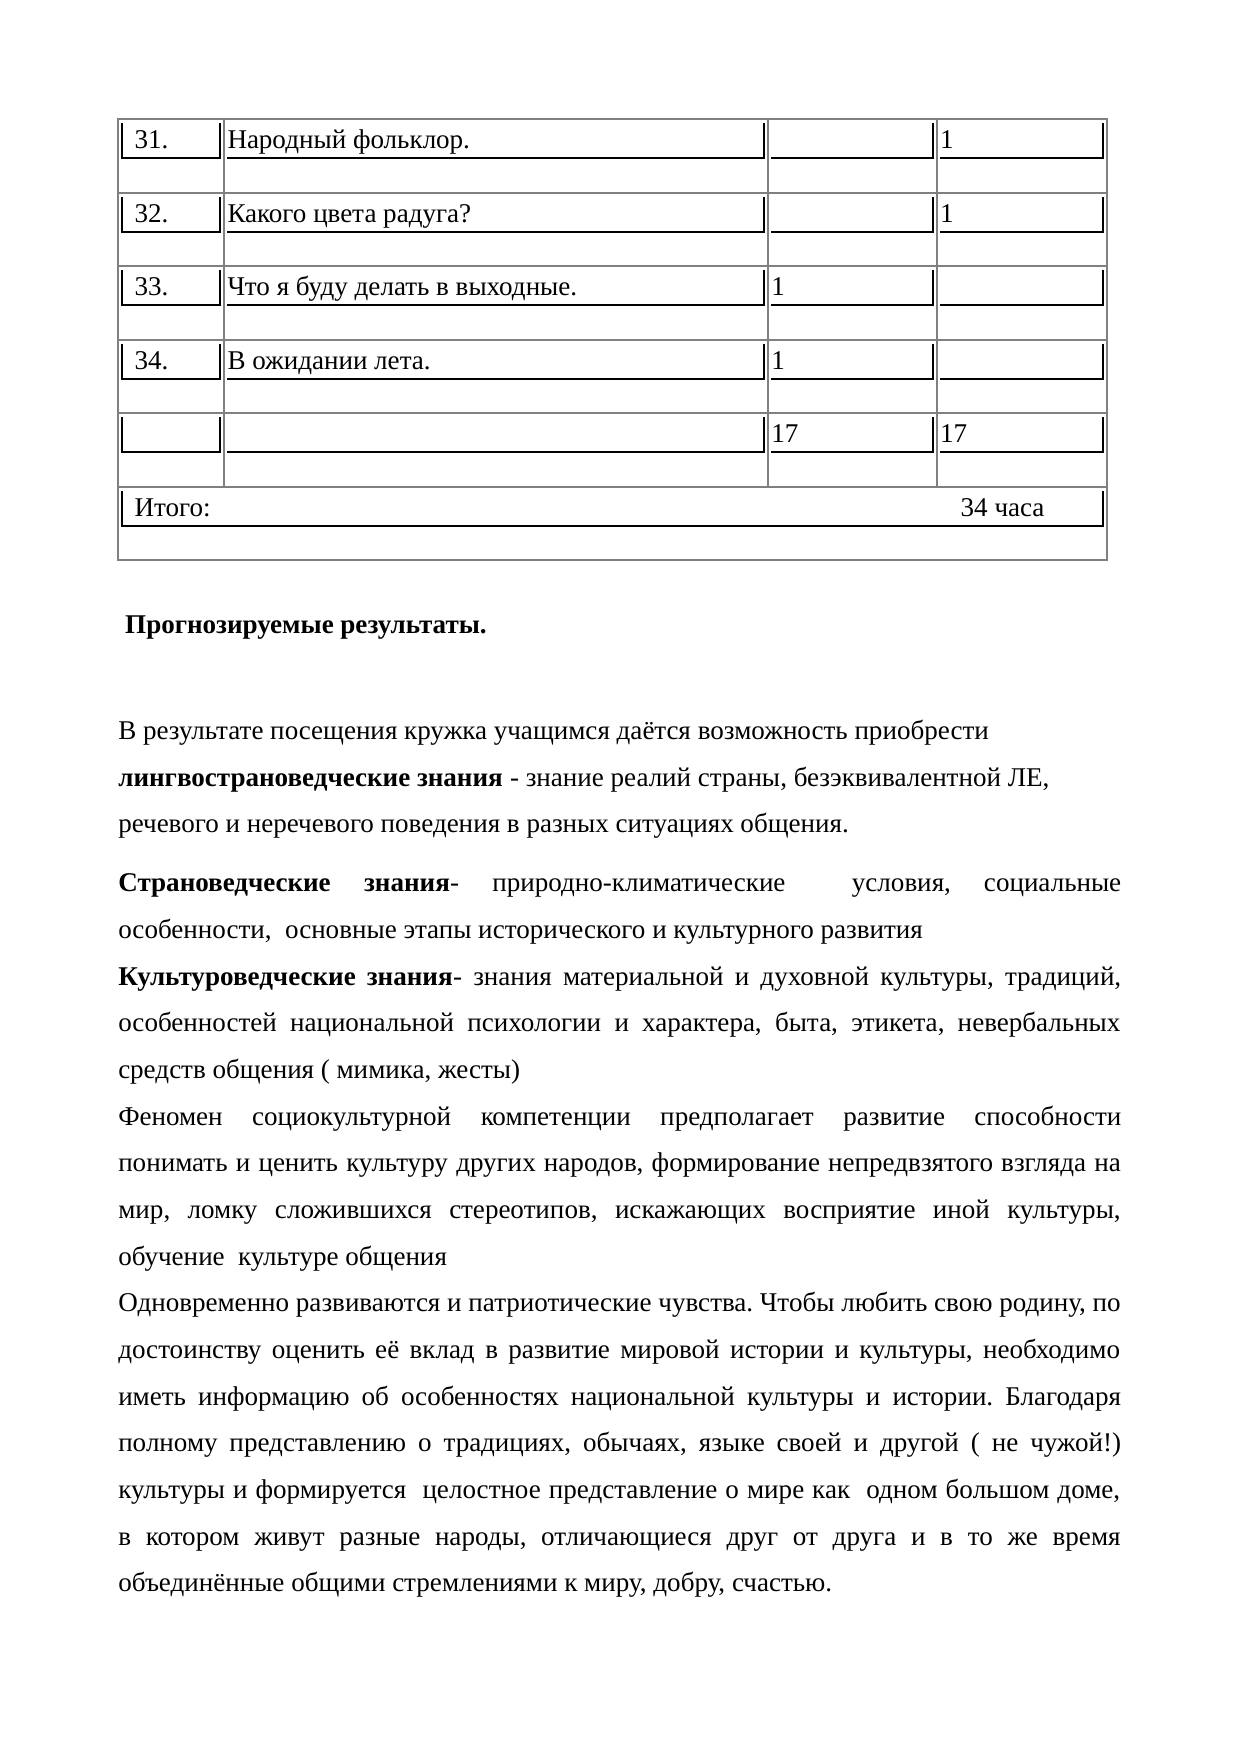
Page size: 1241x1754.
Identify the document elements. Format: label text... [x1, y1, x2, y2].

table_cell 31. [119, 120, 223, 192]
table_cell 17 [769, 414, 936, 486]
table_cell 1 [769, 341, 936, 412]
table_cell Какого цвета радуга? [225, 194, 767, 265]
table_cell 1 [769, 267, 936, 339]
text Культуроведческие знания- знания материальной и духовной культуры, традиций, особенностей национальной психологии и характера, быта, этикета, невербальных средств общения ( мимика, жесты) [118, 960, 1122, 1084]
text Феномен социокультурной компетенции предполагает развитие способности понимать и ценить культуру других народов, формирование непредвзятого взгляда на мир, ломку сложившихся стереотипов, искажающих восприятие иной культуры, обучение культуре общения [118, 1100, 1122, 1271]
table_cell [938, 341, 1106, 412]
text Страноведческие знания- природно-климатические условия, социальные особенности, основные этапы исторического и культурного развития [118, 866, 1122, 944]
table_cell 34. [119, 341, 223, 412]
table_cell Что я буду делать в выходные. [225, 267, 767, 339]
table_cell [769, 194, 936, 265]
text В результате посещения кружка учащимся даётся возможность приобрести лингвострановедческие знания - знание реалий страны, безэквивалентной ЛЕ, речевого и неречевого поведения в разных ситуациях общения. [118, 714, 1122, 838]
table_cell [769, 120, 936, 192]
table_cell [938, 267, 1106, 339]
text Одновременно развиваются и патриотические чувства. Чтобы любить свою родину, по достоинству оценить её вклад в развитие мировой истории и культуры, необходимо иметь информацию об особенностях национальной культуры и истории. Благодаря полному представлению о традициях, обычаях, языке своей и другой ( не чужой!) культуры и формируется целостное представление о мире как одном большом доме, в котором живут разные народы, отличающиеся друг от друга и в то же время объединённые общими стремлениями к миру, добру, счастью. [118, 1286, 1122, 1598]
table_cell В ожидании лета. [225, 341, 767, 412]
table_cell Итого: 34 часа [119, 488, 1106, 559]
text Прогнозируемые результаты. [118, 561, 1122, 686]
table_cell [225, 414, 767, 486]
table_cell Народный фольклор. [225, 120, 767, 192]
table_cell 1 [938, 120, 1106, 192]
table_cell 1 [938, 194, 1106, 265]
table_cell [119, 414, 223, 486]
table_cell 17 [938, 414, 1106, 486]
table_cell 33. [119, 267, 223, 339]
table_cell 32. [119, 194, 223, 265]
